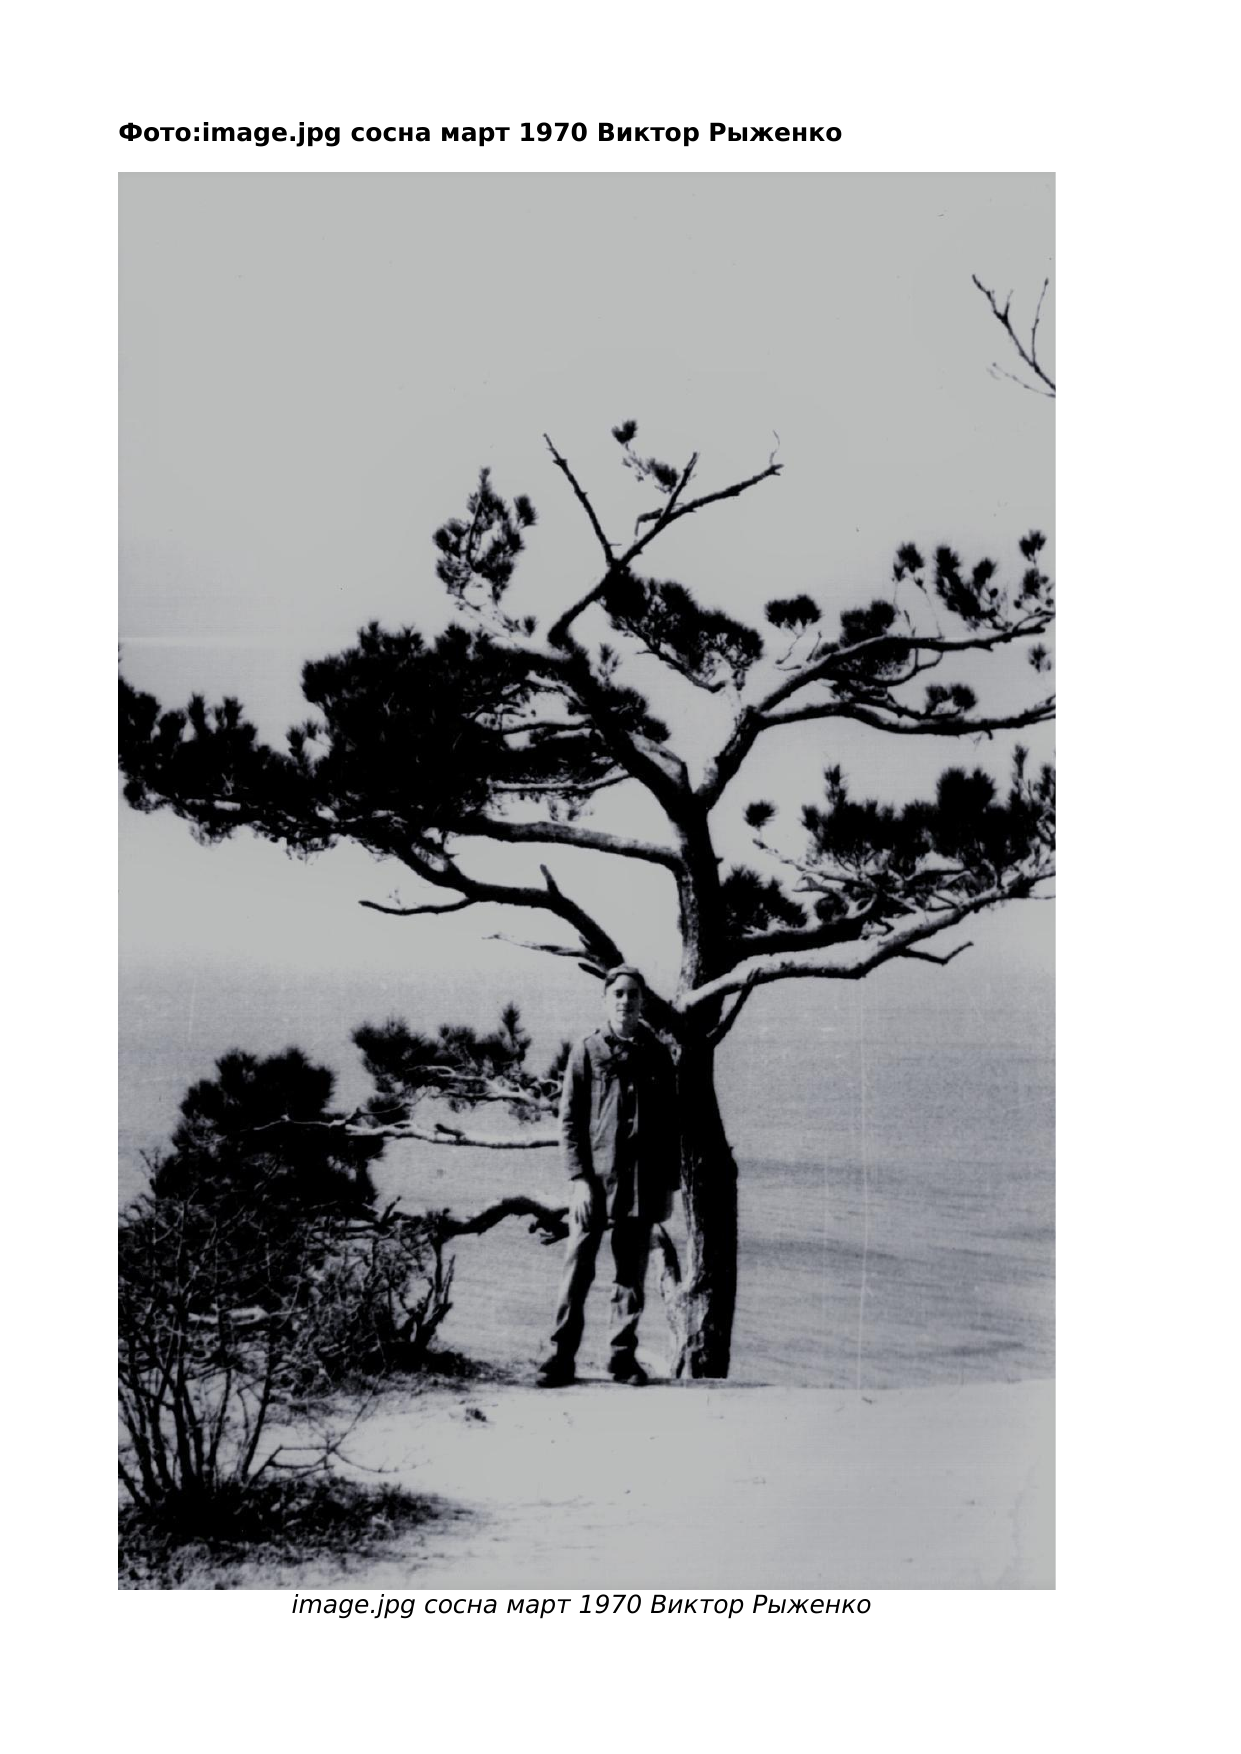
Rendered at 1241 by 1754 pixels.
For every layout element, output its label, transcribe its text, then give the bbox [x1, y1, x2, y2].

text image.jpg сосна март 1970 Виктор Рыженко [118, 1590, 1056, 1619]
subtitle Фото:image.jpg сосна март 1970 Виктор Рыженко [118, 118, 1122, 147]
picture [118, 172, 1056, 1590]
